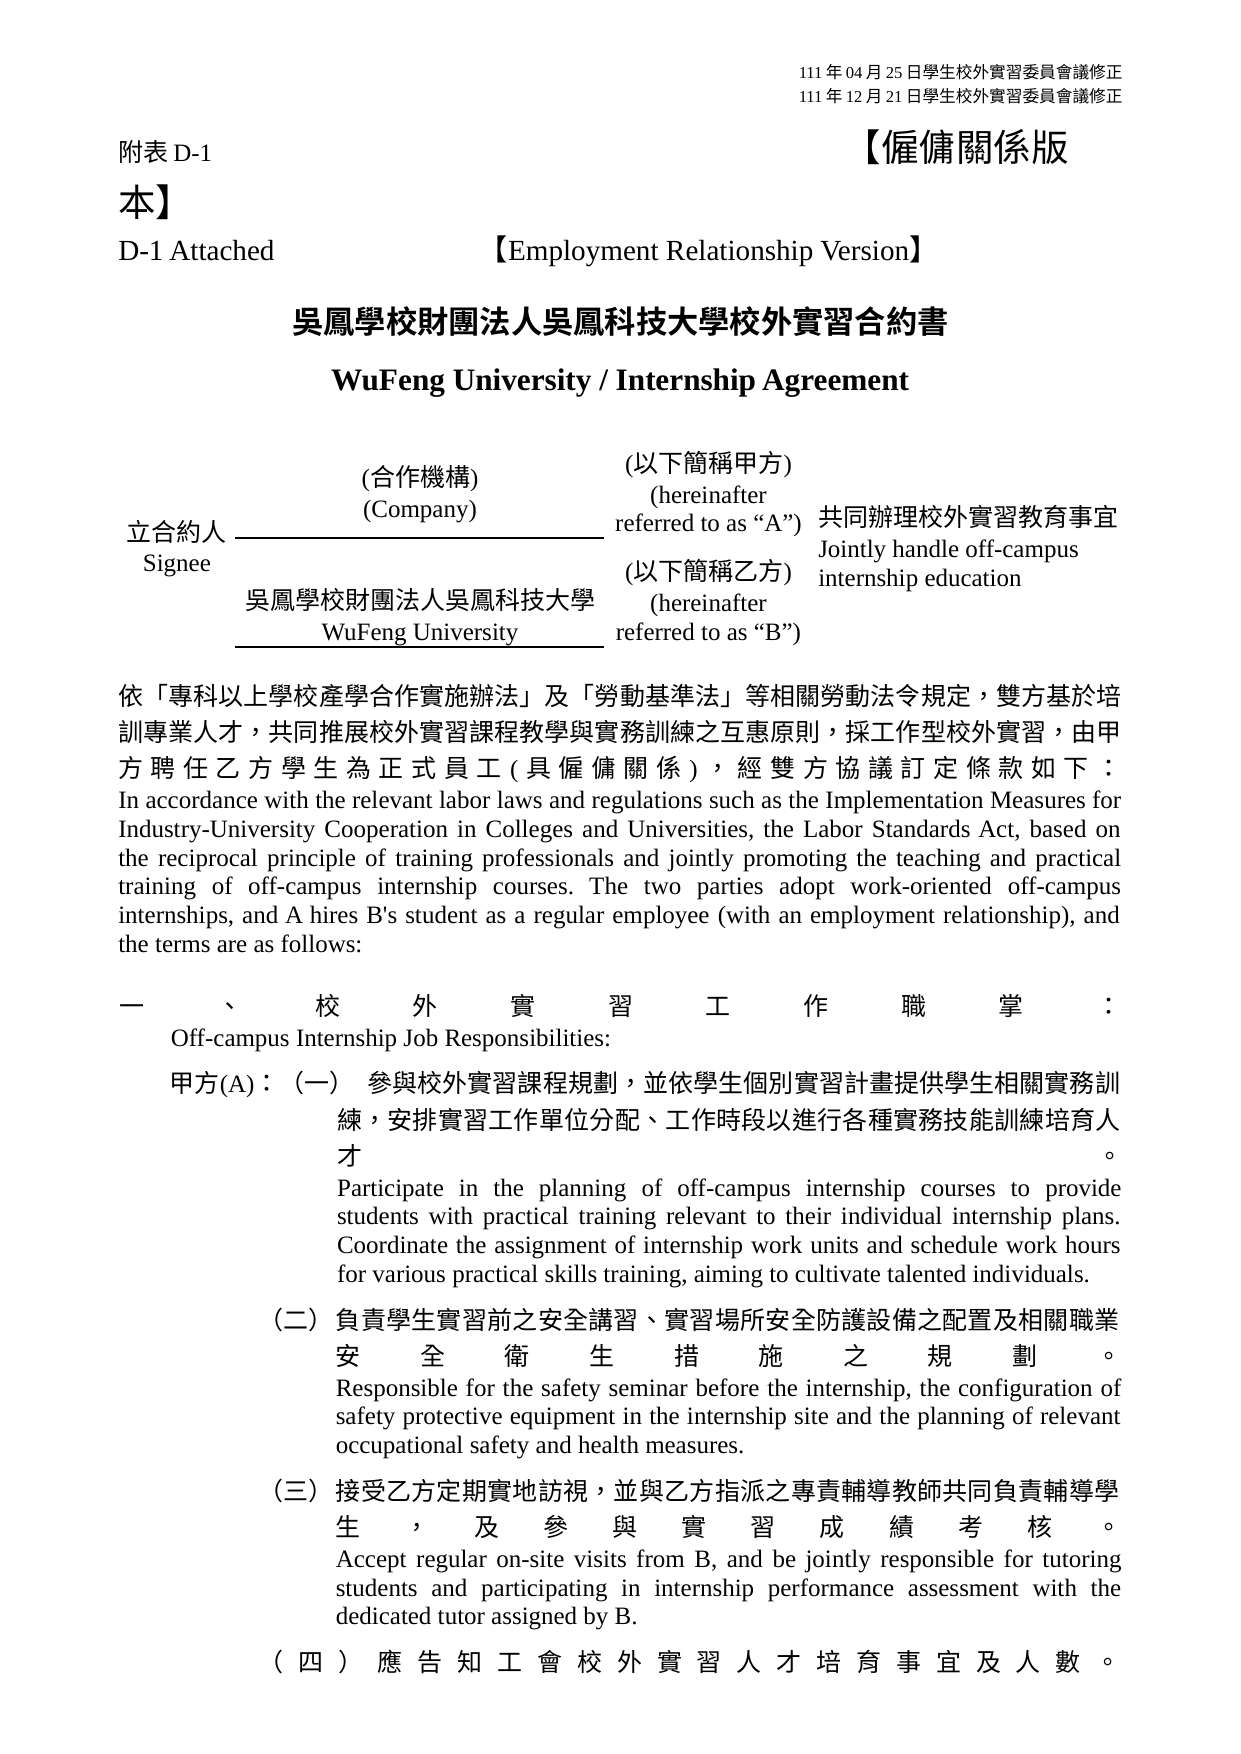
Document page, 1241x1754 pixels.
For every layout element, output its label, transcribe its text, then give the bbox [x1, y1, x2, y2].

text （四）應告知工會校外實習人才培育事宜及人數。 [258, 1643, 1122, 1679]
text （三） 接受乙方定期實地訪視，並與乙方指派之專責輔導教師共同負責輔導學生，及參與實習成績考核。 Accept regular on-site visits from B, and be jointly responsible for tutoring students and participating in internship performance assessment with the dedicated tutor assigned by B. [258, 1471, 1122, 1630]
text 附表D-1 【僱傭關係版本】 [118, 118, 1122, 227]
table_cell (以下簡稱乙方) (hereinafter referred to as “B”) [604, 552, 812, 646]
text 甲方(A)：（一） 參與校外實習課程規劃，並依學生個別實習計畫提供學生相關實務訓練，安排實習工作單位分配、工作時段以進行各種實務技能訓練培育人才。 Participate in the planning of off-campus internship courses to provide students with practical training relevant to their individual internship plans. Coordinate the assignment of internship work units and schedule work hours for various practical skills training, aiming to cultivate talented individuals. [169, 1064, 1122, 1288]
text 依「專科以上學校產學合作實施辦法」及「勞動基準法」等相關勞動法令規定，雙方基於培訓專業人才，共同推展校外實習課程教學與實務訓練之互惠原則，採工作型校外實習，由甲方聘任乙方學生為正式員工(具僱傭關係)，經雙方協議訂定條款如下： In accordance with the relevant labor laws and regulations such as the Implementation Measures for Industry-University Cooperation in Colleges and Universities, the Labor Standards Act, based on the reciprocal principle of training professionals and jointly promoting the teaching and practical training of off-campus internship courses. The two parties adopt work-oriented off-campus internships, and A hires B's student as a regular employee (with an employment relationship), and the terms are as follows: [118, 676, 1122, 958]
table_header 立合約人 Signee [118, 444, 235, 646]
table_cell [604, 537, 812, 552]
text （二） 負責學生實習前之安全講習、實習場所安全防護設備之配置及相關職業安全衛生措施之規劃。 Responsible for the safety seminar before the internship, the configuration of safety protective equipment in the internship site and the planning of relevant occupational safety and health measures. [258, 1300, 1122, 1459]
text 一、校外實習工作職掌： Off-campus Internship Job Responsibilities: [119, 986, 1122, 1051]
table_header (合作機構) (Company) [235, 444, 604, 537]
text D-1 Attached 【Employment Relationship Version】 [118, 227, 1122, 269]
table_header (以下簡稱甲方) (hereinafter referred to as “A”) [604, 444, 812, 537]
table_cell 吳鳳學校財團法人吳鳳科技大學 WuFeng University [235, 552, 604, 646]
table_header 共同辦理校外實習教育事宜 Jointly handle off-campus internship education [812, 444, 1137, 646]
text 吳鳳學校財團法人吳鳳科技大學校外實習合約書 WuFeng University / Internship Agreement [118, 298, 1122, 397]
table_cell [235, 539, 604, 552]
